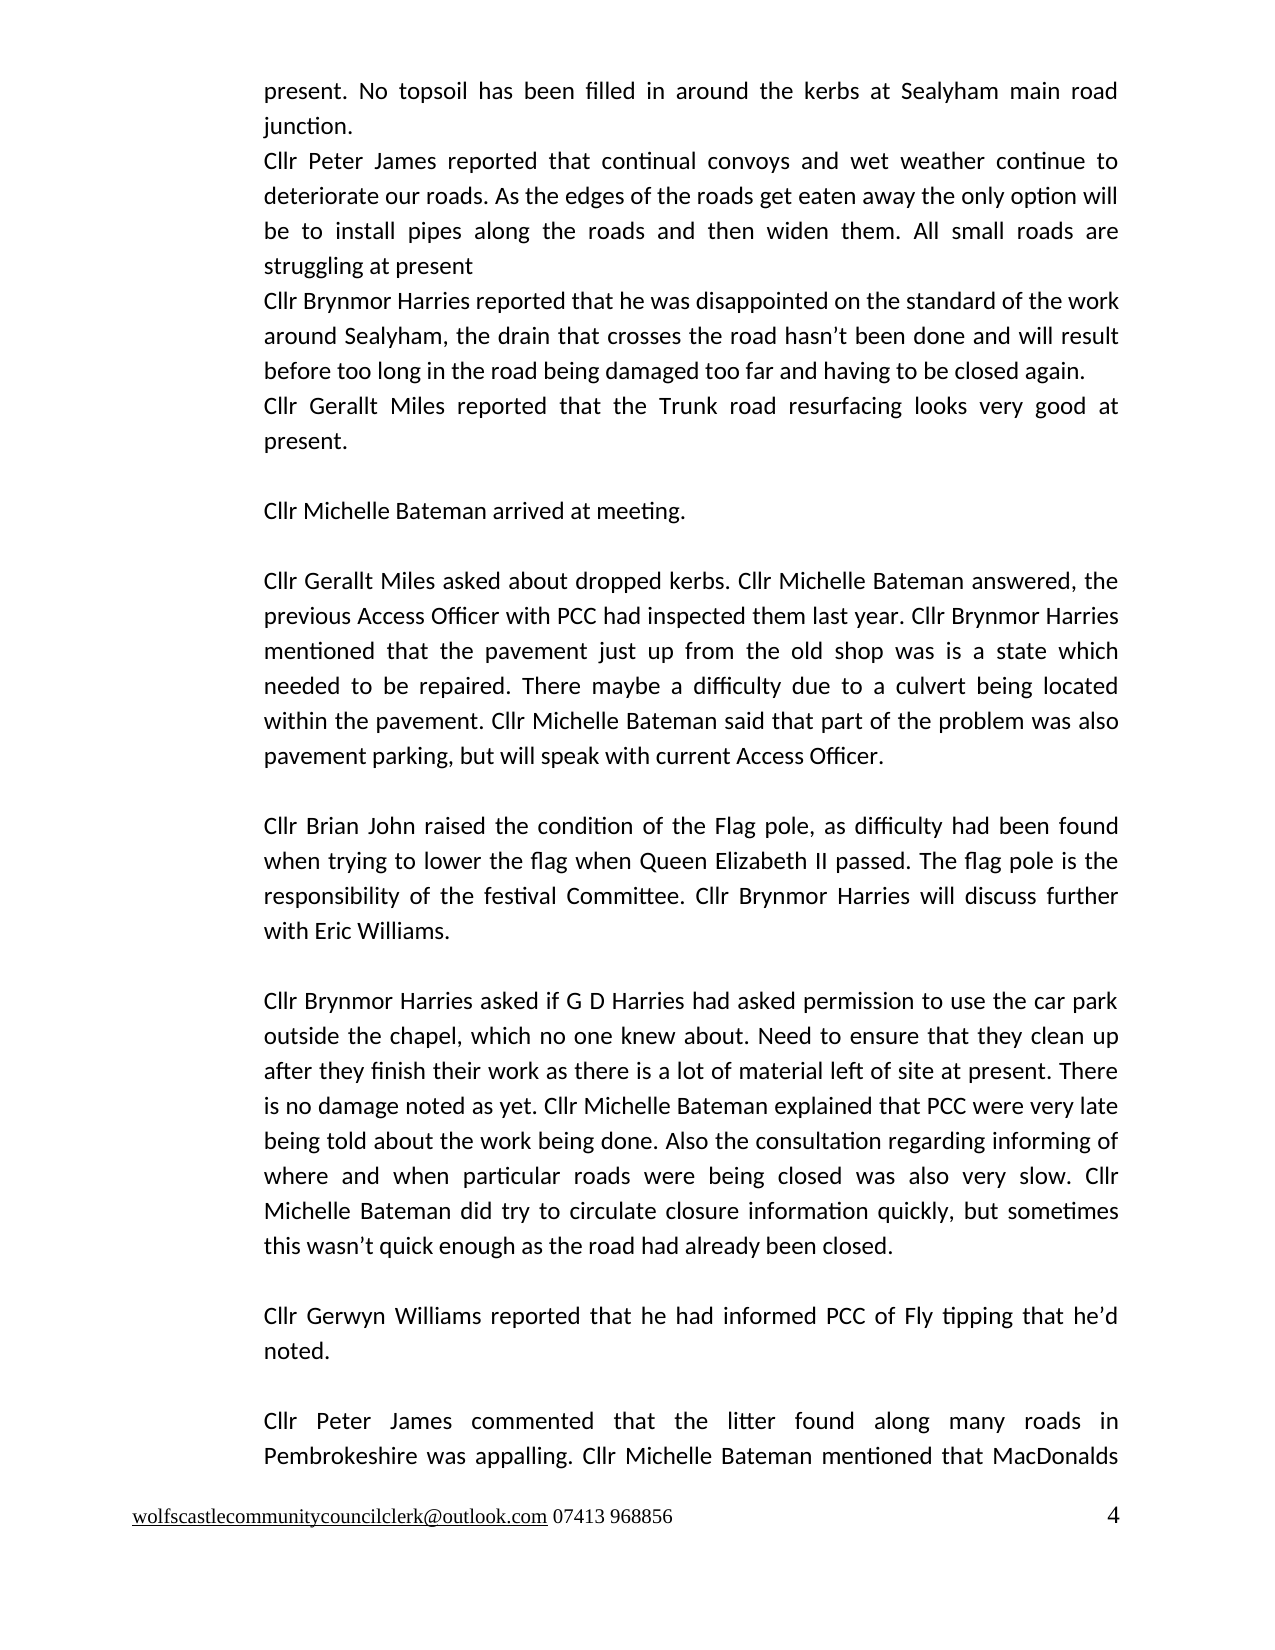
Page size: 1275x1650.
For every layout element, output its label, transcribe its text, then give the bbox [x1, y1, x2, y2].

table_cell [101, 75, 264, 1475]
table_cell [1131, 75, 1238, 1475]
table_cell present. No topsoil has been filled in around the kerbs at Sealyham main road junction. Cllr Peter James reported that continual convoys and wet weather continue to deteriorate our roads. As the edges of the roads get eaten away the only option will be to install pipes along the roads and then widen them. All small roads are struggling at present Cllr Brynmor Harries reported that he was disappointed on the standard of the work around Sealyham, the drain that crosses the road hasn’t been done and will result before too long in the road being damaged too far and having to be closed again. Cllr Gerallt Miles reported that the Trunk road resurfacing looks very good at present. Cllr Michelle Bateman arrived at meeting. Cllr Gerallt Miles asked about dropped kerbs. Cllr Michelle Bateman answered, the previous Access Officer with PCC had inspected them last year. Cllr Brynmor Harries mentioned that the pavement just up from the old shop was is a state which needed to be repaired. There maybe a difficulty due to a culvert being located within the pavement. Cllr Michelle Bateman said that part of the problem was also pavement parking, but will speak with current Access Officer. Cllr Brian John raised the condition of the Flag pole, as difficulty had been found when trying to lower the flag when Queen Elizabeth II passed. The flag pole is the responsibility of the festival Committee. Cllr Brynmor Harries will discuss further with Eric Williams. Cllr Brynmor Harries asked if G D Harries had asked permission to use the car park outside the chapel, which no one knew about. Need to ensure that they clean up after they finish their work as there is a lot of material left of site at present. There is no damage noted as yet. Cllr Michelle Bateman explained that PCC were very late being told about the work being done. Also the consultation regarding informing of where and when particular roads were being closed was also very slow. Cllr Michelle Bateman did try to circulate closure information quickly, but sometimes this wasn’t quick enough as the road had already been closed. Cllr Gerwyn Williams reported that he had informed PCC of Fly tipping that he’d noted. Cllr Peter James commented that the litter found along many roads in Pembrokeshire was appalling. Cllr Michelle Bateman mentioned that MacDonalds [264, 75, 1131, 1475]
